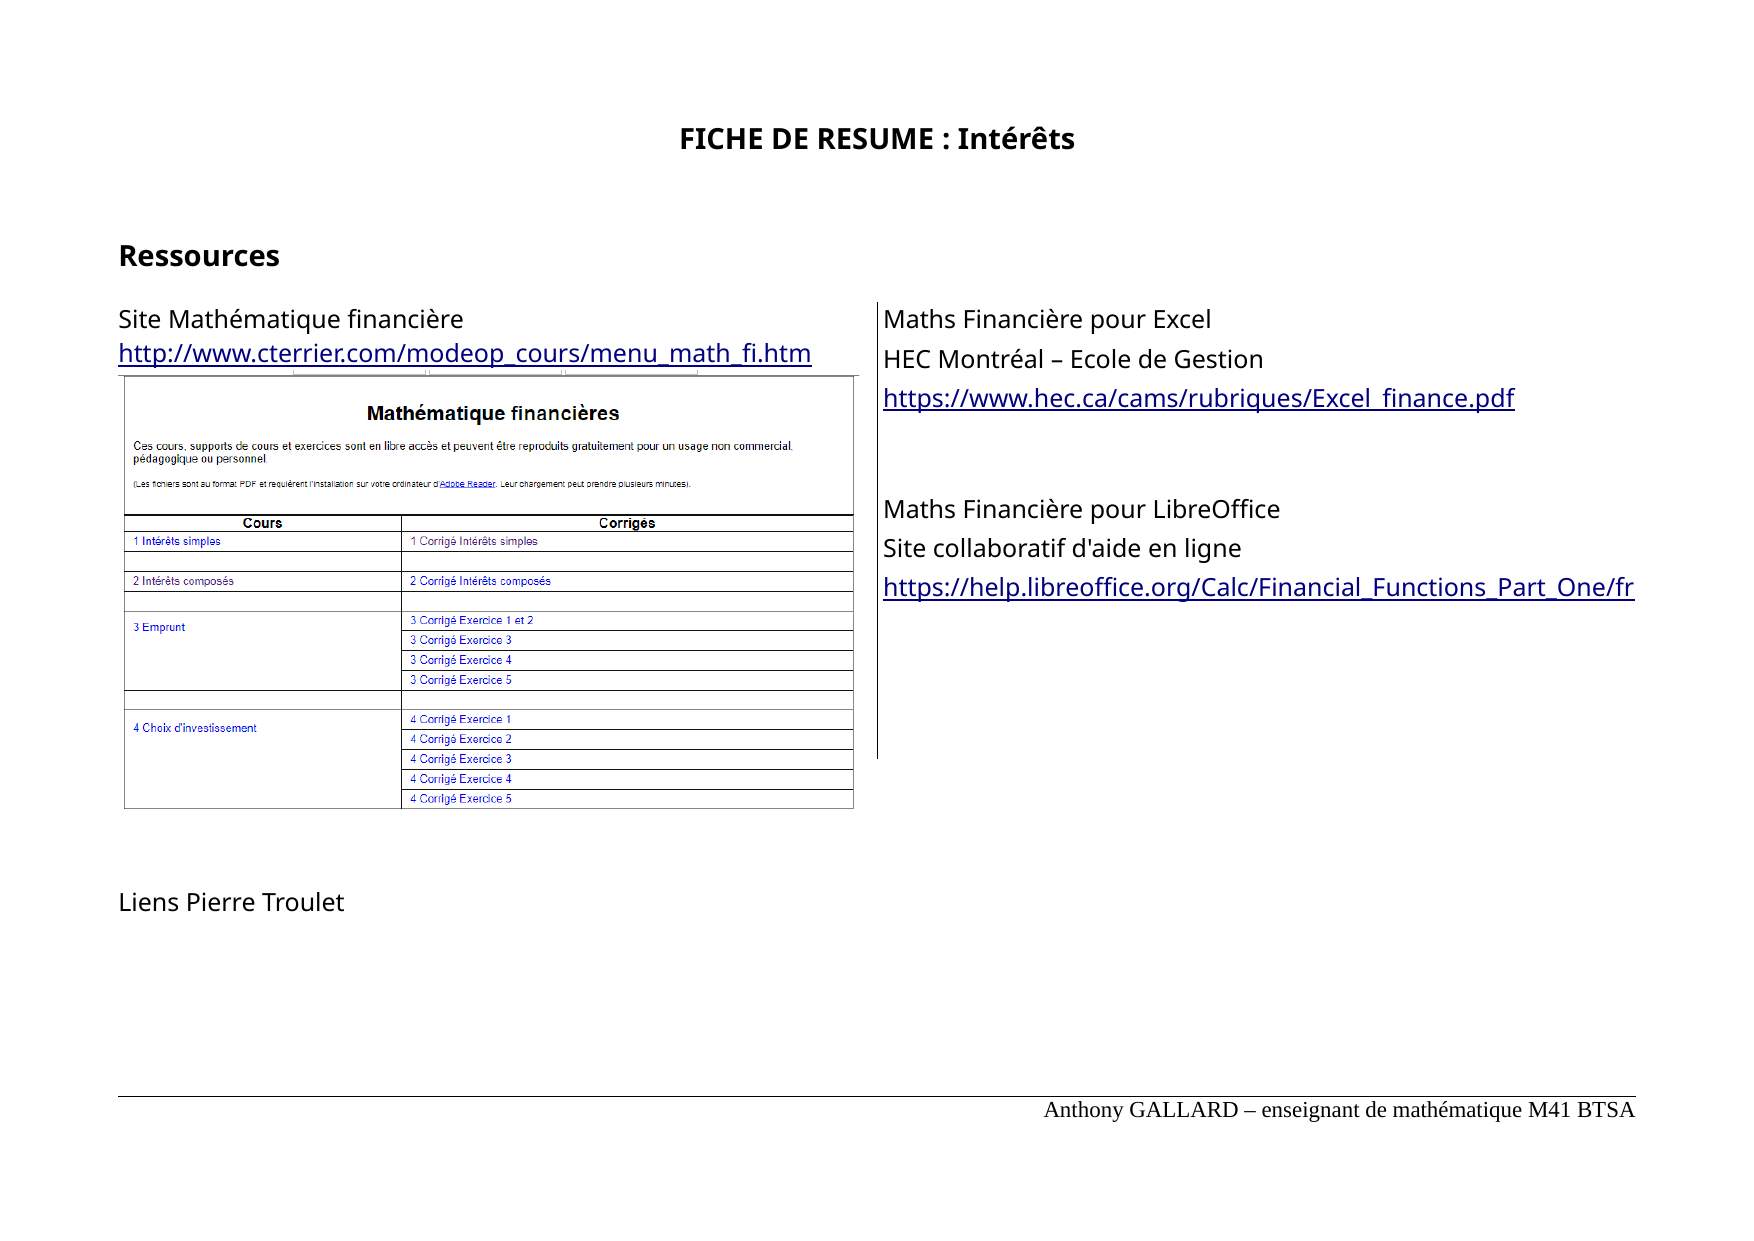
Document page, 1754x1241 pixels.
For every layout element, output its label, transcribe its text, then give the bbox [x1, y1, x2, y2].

text Ressources [118, 236, 1636, 275]
text Liens Pierre Troulet [118, 885, 1636, 919]
picture [118, 370, 860, 815]
text Maths Financière pour Excel HEC Montréal – Ecole de Gestion https://www.hec.ca/cams/rubriques/Excel_finance.pdf [883, 302, 1636, 414]
text Site Mathématique financière [118, 302, 871, 336]
text http://www.cterrier.com/modeop_cours/menu_math_fi.htm [118, 336, 871, 370]
text Maths Financière pour LibreOffice Site collaboratif d'aide en ligne https://help.libreoffice.org/Calc/Financial_Functions_Part_One/fr [883, 491, 1636, 604]
text FICHE DE RESUME : Intérêts [118, 118, 1636, 158]
